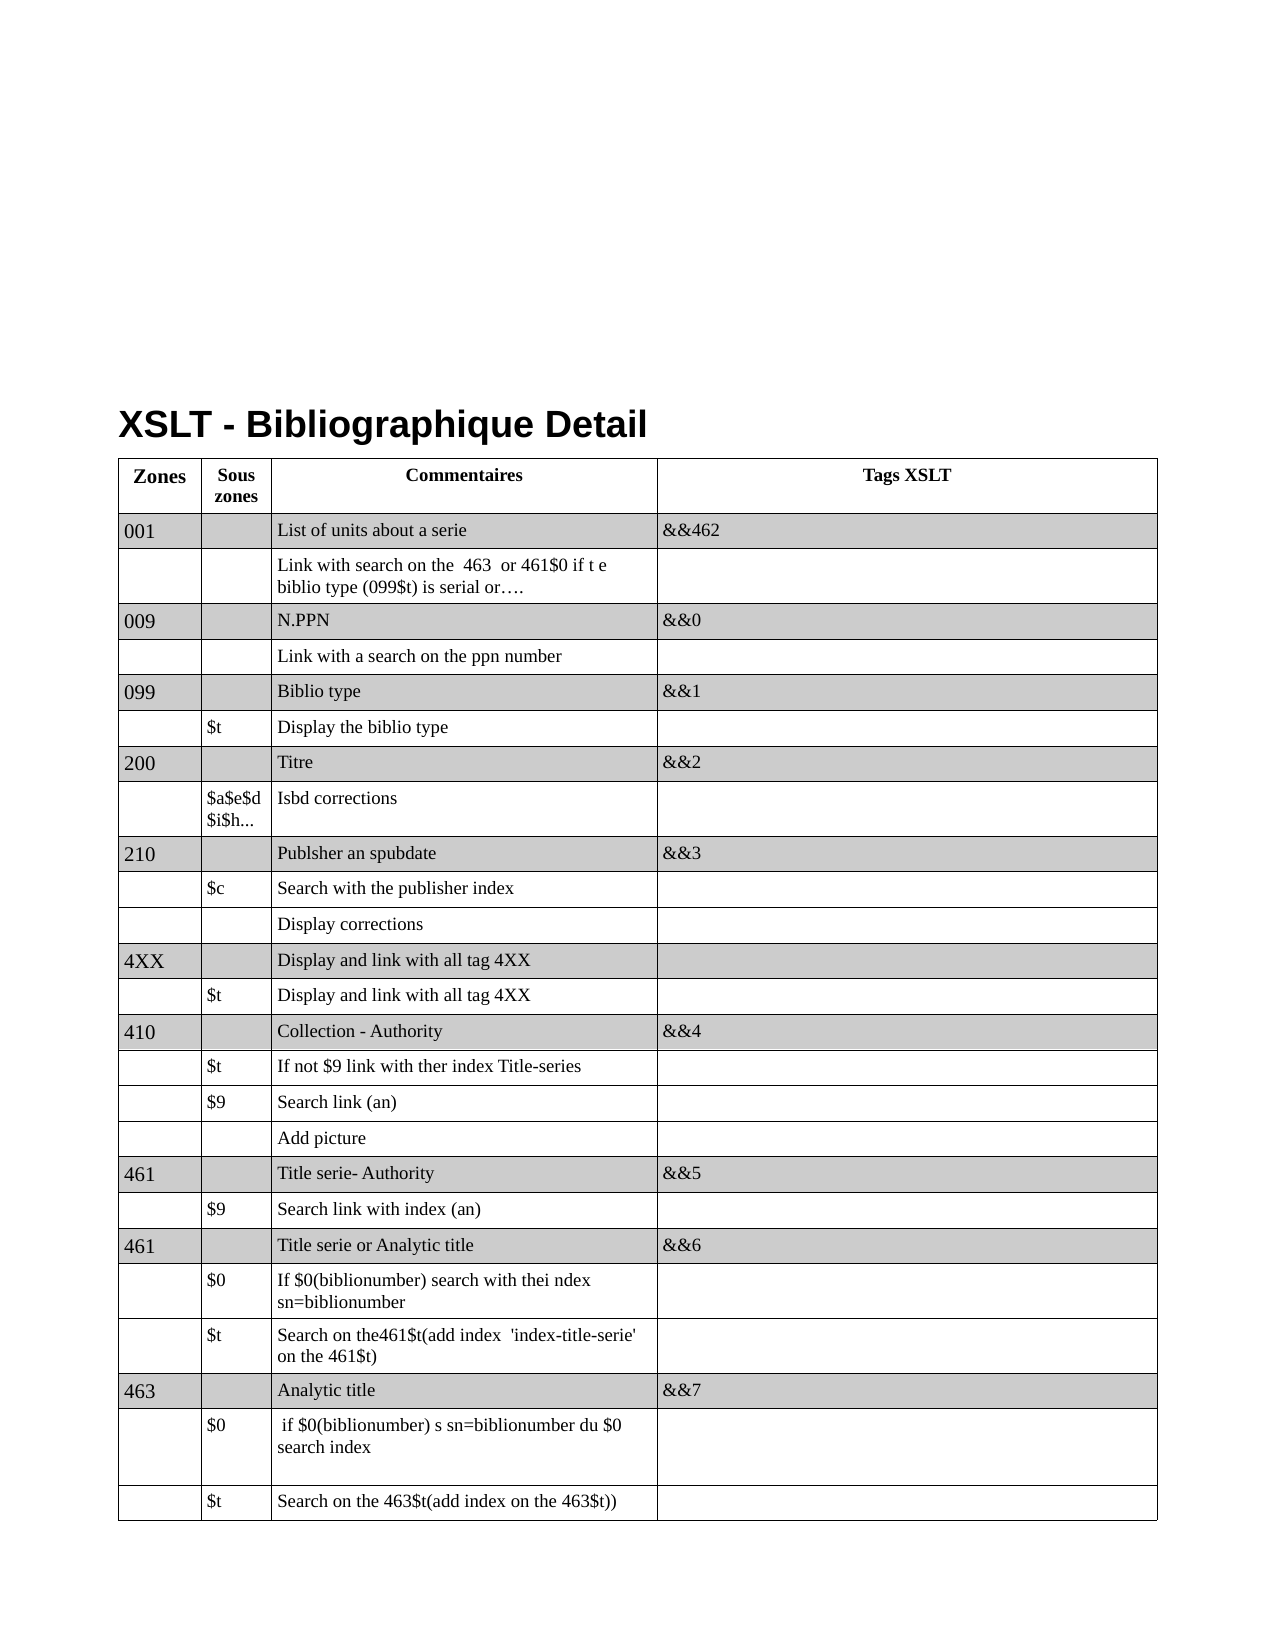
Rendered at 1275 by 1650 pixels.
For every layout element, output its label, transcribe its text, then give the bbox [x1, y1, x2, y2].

table_cell [658, 640, 1157, 674]
table_cell [202, 675, 271, 710]
table_cell [202, 944, 271, 978]
table_cell &&1 [658, 675, 1157, 710]
table_cell [202, 908, 271, 943]
table_cell [202, 640, 271, 674]
table_cell Search link with index (an) [272, 1193, 657, 1228]
table_cell 463 [119, 1374, 201, 1408]
table_cell [658, 944, 1157, 978]
table_cell [202, 837, 271, 871]
table_cell [202, 604, 271, 639]
table_cell [202, 514, 271, 548]
table_cell [658, 908, 1157, 943]
table_cell [119, 1086, 201, 1121]
table_cell $t [202, 711, 271, 746]
table_cell [202, 1122, 271, 1156]
table_cell [658, 782, 1157, 836]
table_cell Search link (an) [272, 1086, 657, 1121]
table_cell Biblio type [272, 675, 657, 710]
table_cell [658, 1051, 1157, 1085]
table_cell $9 [202, 1193, 271, 1228]
table_cell &&5 [658, 1157, 1157, 1192]
table_cell $t [202, 1486, 271, 1520]
table_cell Search on the461$t(add index 'index-title-serie' on the 461$t) [272, 1319, 657, 1373]
table_cell [119, 782, 201, 836]
table_cell Titre [272, 747, 657, 781]
subtitle XSLT - Bibliographique Detail [118, 402, 1157, 446]
table_cell N.PPN [272, 604, 657, 639]
table_cell Title serie- Authority [272, 1157, 657, 1192]
table_cell Display and link with all tag 4XX [272, 944, 657, 978]
table_cell Add picture [272, 1122, 657, 1156]
table_cell Display and link with all tag 4XX [272, 979, 657, 1014]
table_cell Isbd corrections [272, 782, 657, 836]
table_cell Publsher an spubdate [272, 837, 657, 871]
table_header Tags XSLT [658, 459, 1157, 513]
table_cell &&4 [658, 1015, 1157, 1049]
table_cell 001 [119, 514, 201, 548]
table_cell [202, 747, 271, 781]
table_cell [119, 1319, 201, 1373]
table_header Zones [119, 459, 201, 513]
table_cell &&0 [658, 604, 1157, 639]
table_cell [119, 1409, 201, 1484]
table_cell 210 [119, 837, 201, 871]
table_cell 461 [119, 1229, 201, 1263]
table_cell Collection - Authority [272, 1015, 657, 1049]
table_cell [658, 1193, 1157, 1228]
table_cell Title serie or Analytic title [272, 1229, 657, 1263]
table_cell [658, 979, 1157, 1014]
table_cell [202, 1374, 271, 1408]
table_cell If not $9 link with ther index Title-series [272, 1051, 657, 1085]
table_cell 099 [119, 675, 201, 710]
table_cell $0 [202, 1264, 271, 1318]
table_cell &&462 [658, 514, 1157, 548]
table_cell [202, 1157, 271, 1192]
table_cell [119, 872, 201, 907]
table_cell [202, 1229, 271, 1263]
table_cell Search with the publisher index [272, 872, 657, 907]
table_cell [658, 872, 1157, 907]
table_cell [119, 1193, 201, 1228]
table_cell Display the biblio type [272, 711, 657, 746]
table_cell $t [202, 1051, 271, 1085]
table_cell &&6 [658, 1229, 1157, 1263]
table_cell Link with a search on the ppn number [272, 640, 657, 674]
table_cell List of units about a serie [272, 514, 657, 548]
table_cell &&2 [658, 747, 1157, 781]
table_cell 461 [119, 1157, 201, 1192]
table_cell If $0(biblionumber) search with thei ndex sn=biblionumber [272, 1264, 657, 1318]
table_header Sous zones [202, 459, 271, 513]
table_cell &&3 [658, 837, 1157, 871]
table_cell [119, 1051, 201, 1085]
table_cell [658, 711, 1157, 746]
table_cell [202, 1015, 271, 1049]
table_cell [119, 1122, 201, 1156]
table_cell $t [202, 1319, 271, 1373]
table_cell [119, 1486, 201, 1520]
table_cell &&7 [658, 1374, 1157, 1408]
table_cell Search on the 463$t(add index on the 463$t)) [272, 1486, 657, 1520]
table_cell $c [202, 872, 271, 907]
table_cell [119, 979, 201, 1014]
table_cell $0 [202, 1409, 271, 1484]
table_cell Link with search on the 463 or 461$0 if t e biblio type (099$t) is serial or…. [272, 549, 657, 603]
table_cell [119, 1264, 201, 1318]
table_cell [202, 549, 271, 603]
table_cell [658, 1409, 1157, 1484]
table_cell [658, 1122, 1157, 1156]
table_cell [658, 549, 1157, 603]
table_cell [119, 549, 201, 603]
table_cell [658, 1086, 1157, 1121]
table_cell [119, 711, 201, 746]
table_cell Analytic title [272, 1374, 657, 1408]
table_cell 410 [119, 1015, 201, 1049]
table_cell [119, 640, 201, 674]
table_cell [658, 1319, 1157, 1373]
table_cell $t [202, 979, 271, 1014]
table_cell 009 [119, 604, 201, 639]
table_header Commentaires [272, 459, 657, 513]
table_cell 4XX [119, 944, 201, 978]
table_cell $9 [202, 1086, 271, 1121]
table_cell Display corrections [272, 908, 657, 943]
table_cell [658, 1264, 1157, 1318]
table_cell [119, 908, 201, 943]
table_cell [658, 1486, 1157, 1520]
table_cell $a$e$d$i$h... [202, 782, 271, 836]
table_cell if $0(biblionumber) s sn=biblionumber du $0 search index [272, 1409, 657, 1484]
table_cell 200 [119, 747, 201, 781]
